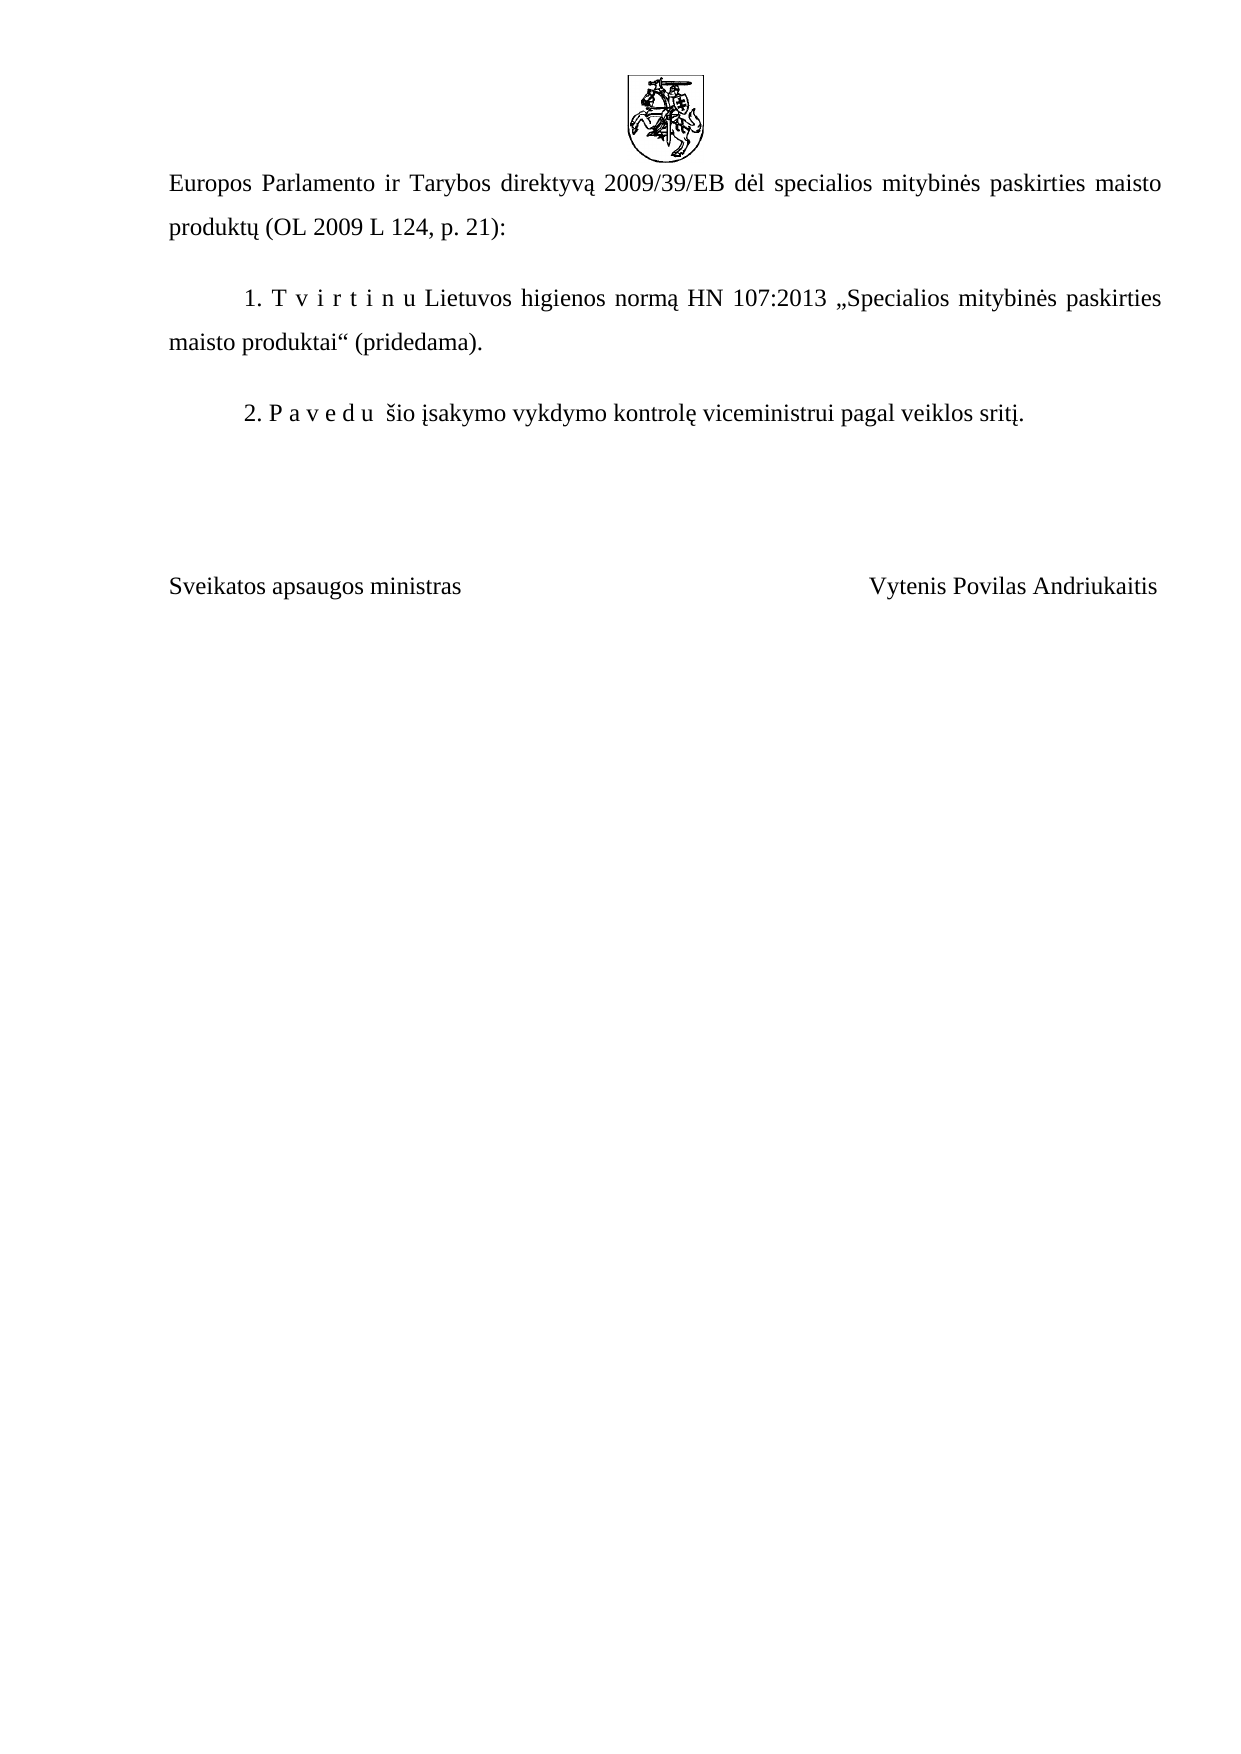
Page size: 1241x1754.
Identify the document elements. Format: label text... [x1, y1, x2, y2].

text Sveikatos apsaugos ministras Vytenis Povilas Andriukaitis [169, 571, 1162, 600]
text 1. T v i r t i n u Lietuvos higienos normą HN 107:2013 „Specialios mitybinės paskirties maisto produktai“ (pridedama). [169, 283, 1162, 355]
text Europos Parlamento ir Tarybos direktyvą 2009/39/EB dėl specialios mitybinės paskirties maisto produktų (OL 2009 L 124, p. 21): [169, 168, 1162, 240]
text 2. P a v e d u šio įsakymo vykdymo kontrolę viceministrui pagal veiklos sritį. [169, 398, 1162, 427]
